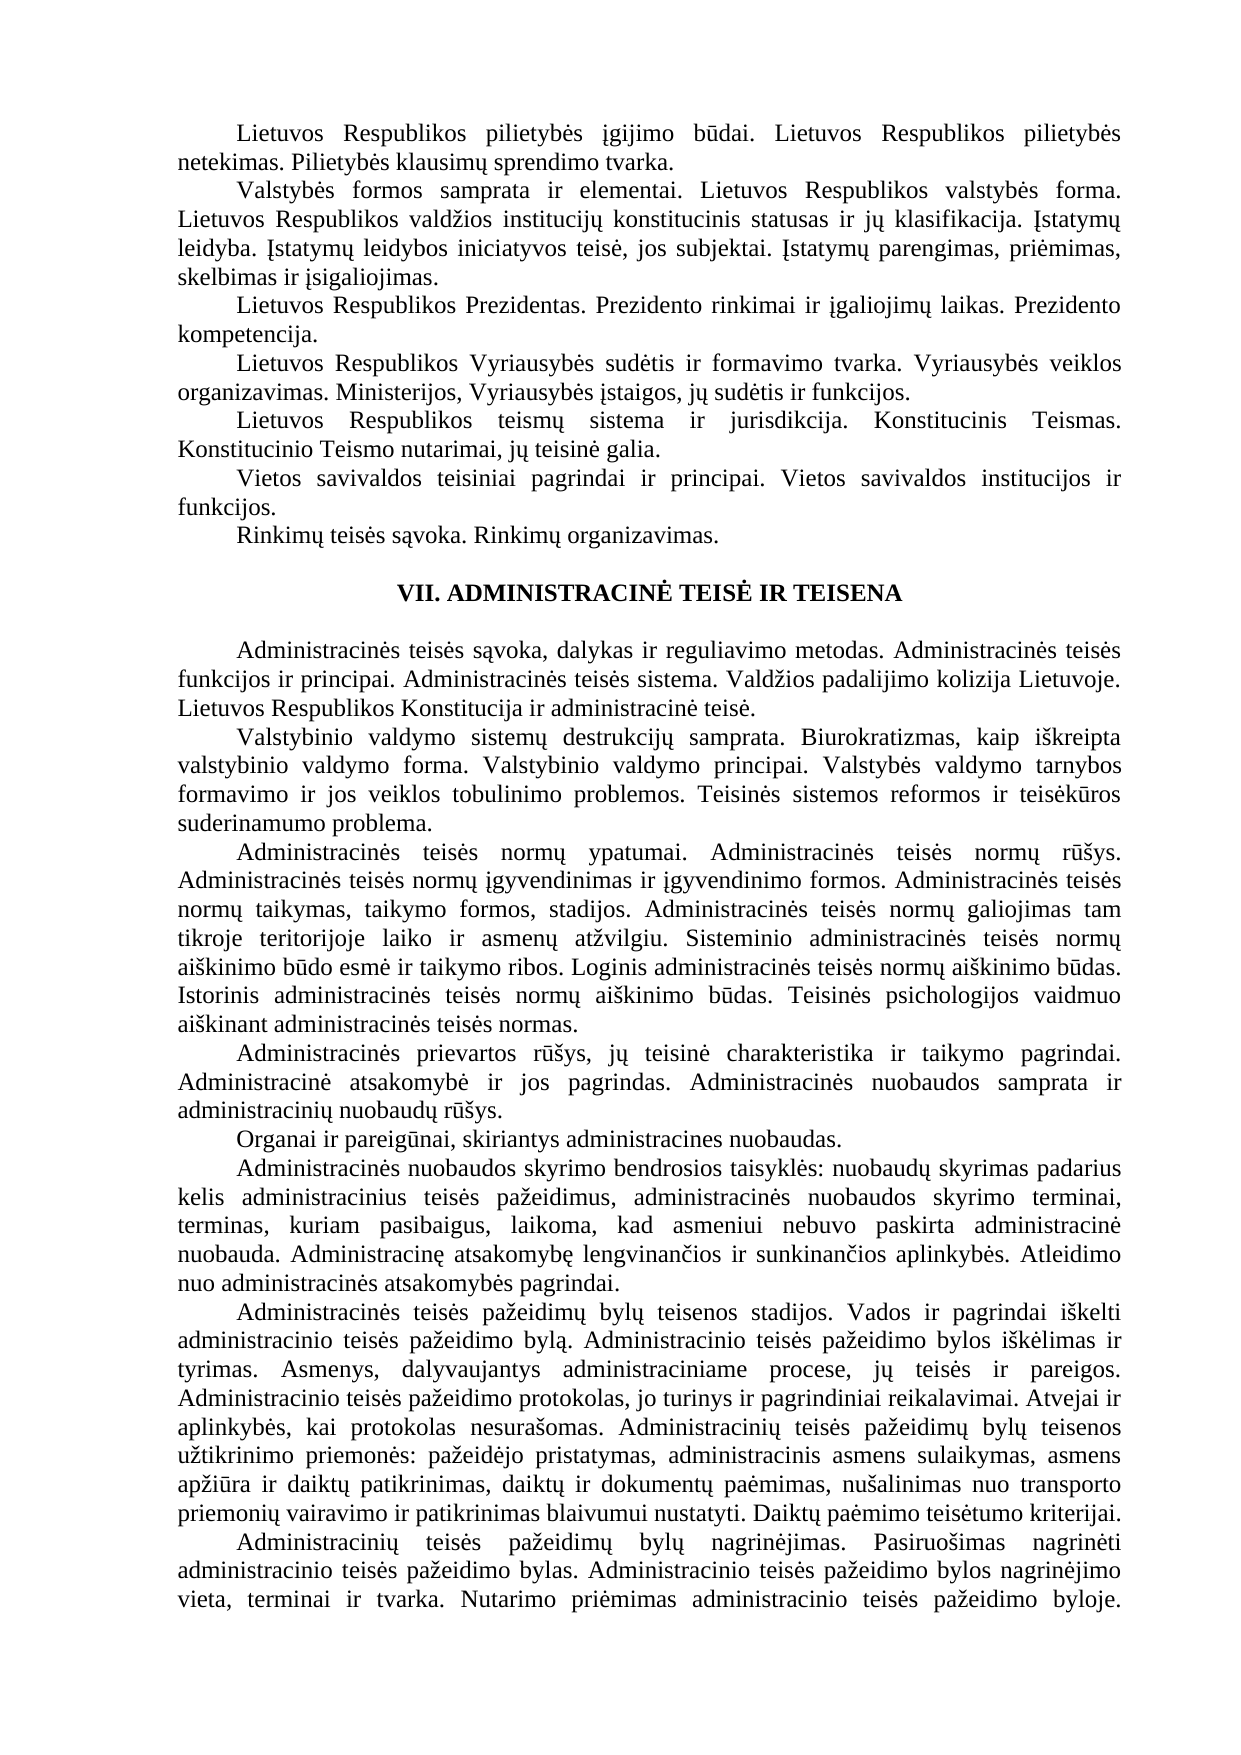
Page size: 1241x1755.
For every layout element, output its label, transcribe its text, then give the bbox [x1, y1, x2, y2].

text Administracinių teisės pažeidimų bylų nagrinėjimas. Pasiruošimas nagrinėti administracinio teisės pažeidimo bylas. Administracinio teisės pažeidimo bylos nagrinėjimo vieta, terminai ir tvarka. Nutarimo priėmimas administracinio teisės pažeidimo byloje. [177, 1527, 1122, 1613]
text Organai ir pareigūnai, skiriantys administracines nuobaudas. [177, 1124, 1122, 1153]
text Valstybės formos samprata ir elementai. Lietuvos Respublikos valstybės forma. Lietuvos Respublikos valdžios institucijų konstitucinis statusas ir jų klasifikacija. Įstatymų leidyba. Įstatymų leidybos iniciatyvos teisė, jos subjektai. Įstatymų parengimas, priėmimas, skelbimas ir įsigaliojimas. [177, 176, 1122, 291]
text Administracinės teisės sąvoka, dalykas ir reguliavimo metodas. Administracinės teisės funkcijos ir principai. Administracinės teisės sistema. Valdžios padalijimo kolizija Lietuvoje. Lietuvos Respublikos Konstitucija ir administracinė teisė. [177, 636, 1122, 722]
text Lietuvos Respublikos pilietybės įgijimo būdai. Lietuvos Respublikos pilietybės netekimas. Pilietybės klausimų sprendimo tvarka. [177, 118, 1122, 176]
text Lietuvos Respublikos Vyriausybės sudėtis ir formavimo tvarka. Vyriausybės veiklos organizavimas. Ministerijos, Vyriausybės įstaigos, jų sudėtis ir funkcijos. [177, 348, 1122, 406]
text Valstybinio valdymo sistemų destrukcijų samprata. Biurokratizmas, kaip iškreipta valstybinio valdymo forma. Valstybinio valdymo principai. Valstybės valdymo tarnybos formavimo ir jos veiklos tobulinimo problemos. Teisinės sistemos reformos ir teisėkūros suderinamumo problema. [177, 722, 1122, 837]
text Vietos savivaldos teisiniai pagrindai ir principai. Vietos savivaldos institucijos ir funkcijos. [177, 463, 1122, 521]
text Lietuvos Respublikos Prezidentas. Prezidento rinkimai ir įgaliojimų laikas. Prezidento kompetencija. [177, 291, 1122, 348]
text VII. ADMINISTRACINĖ TEISĖ IR TEISENA [177, 578, 1122, 607]
text Administracinės teisės normų ypatumai. Administracinės teisės normų rūšys. Administracinės teisės normų įgyvendinimas ir įgyvendinimo formos. Administracinės teisės normų taikymas, taikymo formos, stadijos. Administracinės teisės normų galiojimas tam tikroje teritorijoje laiko ir asmenų atžvilgiu. Sisteminio administracinės teisės normų aiškinimo būdo esmė ir taikymo ribos. Loginis administracinės teisės normų aiškinimo būdas. Istorinis administracinės teisės normų aiškinimo būdas. Teisinės psichologijos vaidmuo aiškinant administracinės teisės normas. [177, 837, 1122, 1038]
text Administracinės teisės pažeidimų bylų teisenos stadijos. Vados ir pagrindai iškelti administracinio teisės pažeidimo bylą. Administracinio teisės pažeidimo bylos iškėlimas ir tyrimas. Asmenys, dalyvaujantys administraciniame procese, jų teisės ir pareigos. Administracinio teisės pažeidimo protokolas, jo turinys ir pagrindiniai reikalavimai. Atvejai ir aplinkybės, kai protokolas nesurašomas. Administracinių teisės pažeidimų bylų teisenos užtikrinimo priemonės: pažeidėjo pristatymas, administracinis asmens sulaikymas, asmens apžiūra ir daiktų patikrinimas, daiktų ir dokumentų paėmimas, nušalinimas nuo transporto priemonių vairavimo ir patikrinimas blaivumui nustatyti. Daiktų paėmimo teisėtumo kriterijai. [177, 1297, 1122, 1527]
text Rinkimų teisės sąvoka. Rinkimų organizavimas. [177, 521, 1122, 549]
text Lietuvos Respublikos teismų sistema ir jurisdikcija. Konstitucinis Teismas. Konstitucinio Teismo nutarimai, jų teisinė galia. [177, 406, 1122, 463]
text Administracinės prievartos rūšys, jų teisinė charakteristika ir taikymo pagrindai. Administracinė atsakomybė ir jos pagrindas. Administracinės nuobaudos samprata ir administracinių nuobaudų rūšys. [177, 1038, 1122, 1124]
text Administracinės nuobaudos skyrimo bendrosios taisyklės: nuobaudų skyrimas padarius kelis administracinius teisės pažeidimus, administracinės nuobaudos skyrimo terminai, terminas, kuriam pasibaigus, laikoma, kad asmeniui nebuvo paskirta administracinė nuobauda. Administracinę atsakomybę lengvinančios ir sunkinančios aplinkybės. Atleidimo nuo administracinės atsakomybės pagrindai. [177, 1153, 1122, 1297]
